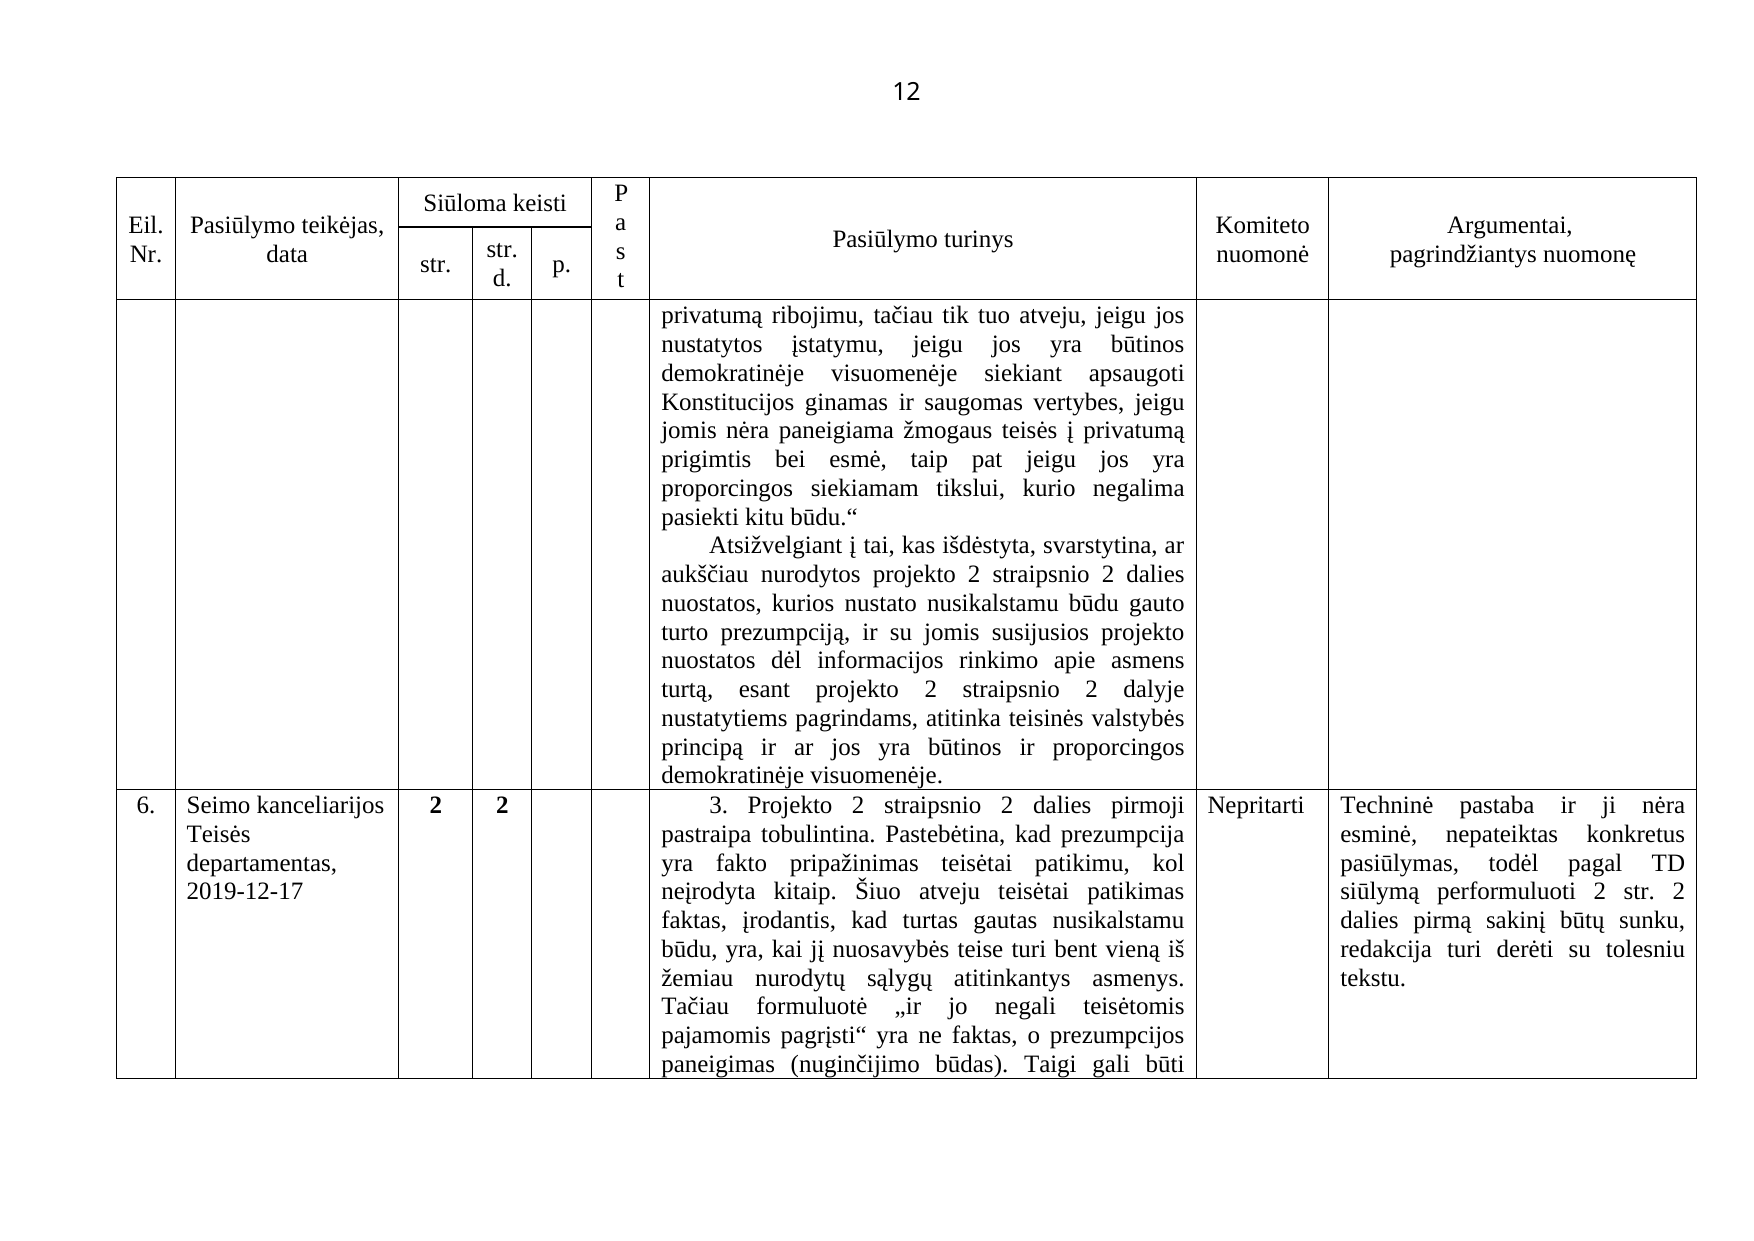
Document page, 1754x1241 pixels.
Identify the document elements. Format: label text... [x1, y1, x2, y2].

table_header Eil. Nr. [117, 178, 175, 299]
table_cell [532, 790, 591, 1078]
table_cell [117, 300, 175, 789]
table_cell [1329, 300, 1696, 789]
table_cell Seimo kanceliarijos Teisės departamentas, 2019-12-17 [176, 790, 398, 1078]
table_cell str. d. [473, 228, 531, 299]
table_cell 6. [117, 790, 175, 1078]
table_header Pastabos [592, 178, 649, 299]
table_cell p. [532, 228, 591, 299]
table_cell [399, 300, 472, 789]
table_cell [176, 300, 398, 789]
table_cell [473, 300, 531, 789]
table_cell 3. Projekto 2 straipsnio 2 dalies pirmoji pastraipa tobulintina. Pastebėtina, kad prezumpcija yra fakto pripažinimas teisėtai patikimu, kol neįrodyta kitaip. Šiuo atveju teisėtai patikimas faktas, įrodantis, kad turtas gautas nusikalstamu būdu, yra, kai jį nuosavybės teise turi bent vieną iš žemiau nurodytų sąlygų atitinkantys asmenys. Tačiau formuluotė „ir jo negali teisėtomis pajamomis pagrįsti“ yra ne faktas, o prezumpcijos paneigimas (nuginčijimo būdas). Taigi gali būti [650, 790, 1196, 1078]
table_cell Nepritarti [1197, 790, 1328, 1078]
table_header Siūloma keisti [399, 178, 591, 226]
table_header Komiteto nuomonė [1197, 178, 1328, 299]
table_cell [1197, 300, 1328, 789]
table_cell [592, 300, 649, 789]
table_cell [532, 300, 591, 789]
table_header Pasiūlymo teikėjas, data [176, 178, 398, 299]
table_cell str. [399, 228, 472, 299]
table_header Argumentai, pagrindžiantys nuomonę [1329, 178, 1696, 299]
table_cell [592, 790, 649, 1078]
table_cell 2. 5) kai asmenys yra įtraukti į organizuotų nusikalstamų grupių, kurias identifikuoja Policijos departamentas prie Lietuvos Respublikos vidaus reikalų ministerijos (toliau – Policijos departamentas) vadovaudamasis sukauptų duomenų apie asmenų ryšius su organizuotomis nusikalstamomis grupėmis ar jų nariais analitiniu įvertinimu ir policijos generalinio komisaro patvirtinta metodika, narių sąrašus. Pastebėtina, kad projekte nenurodyta, kokio įstatymo pagrindu toks sąrašas yra sudaromas, nors Konstitucinis Teismas ne kartą yra konstatavęs, jog viskas, kas susiję su pagrindinėmis žmogaus teisėmis ir laisvėmis, reguliuojama įstatymais (1995 m. spalio 26 d., 1996 m. gruodžio 19 d., 2011 m. rugsėjo 28 d. nutarimai.). Teisės akto formos nesilaikymas, kai Konstitucijoje reikalaujama, kad tam tikri santykiai būtų reguliuojami įstatymu, tačiau jie yra reguliuojami poįstatyminiu aktu (nepaisant to, ar šiuos santykius kokiu nors aspektu reguliuoja dar ir įstatymas, su kuriame nustatytu teisiniu reguliavimu konkuruoja poįstatyminiame akte nustatytas teisinis reguliavimas, ar joks įstatymas šių santykių apskritai nereguliuoja), gali būti pakankamas pagrindas tokį poįstatyminį teisės aktą pripažinti prieštaraujančiu Konstitucijai (2004 m. gruodžio 13 d., 2011 m. rugsėjo 28 d. nutarimai). Apibendrinus tai, kas išdėstyta, pažymėtina, kad teisė į nuosavybę yra įtvirtinta Lietuvos Respublikos Konstitucijos II skirsnio Žmogus ir valstybė 23 straipsnyje, t. y. ji yra prigimtinė žmogaus teisė. Prigimtinės žmogaus teisės gali būti ribojamos tik išimtiniais įstatymų nustatytais atvejais, kai jų ribojamas yra būtinas demokratinėje valstybėje, pagrįstas aiškiai išreikštu visuomenės interesu. Šiame kontekste atkreiptinas dėmesys į Europos žmogaus teisių teismo poziciją byloje Gogitidze ir kt. v. Gruzija (Sakartvelas). Teismas, atsižvelgdamas į tokius teisinius instrumentus, kaip Jungtinių Tautų 2005 m. konvenciją prieš korupciją, Europos Tarybos 1990 ir 2005 konvencijas dėl nusikalstamu būdu įgyto turto konfiskavimo, pastebėjo, jog egzistuoja Europos ir universalūs teisiniai standartai, įgalinantys konfiskuoti nuosavybę, susijusią su sunkiais (angl. - serious) baudžiamaisiais nusikaltimais, tokiais kaip korupcija, pinigų plovimas, narkotikų platinimas ir pan., nesant apkaltinamojo teismo nuosprendžio (p.105). Teismo nuomone, konfiskavimas proporcingas net ir nesant apkaltinamojo teismo nuosprendžio, jeigu turtas visas ar iš dalies buvo gautas kaip prekybos narkotikais ar kitos neteisėtos mafijos pobūdžio ar kitokios organizuotos nusikalstamos veikos rezultatas (p.107). Taip pat šiame kontekste atkreiptinas dėmesys į Jungtinių Tautų 2005 m. Konvencijos prieš korupciją, kuri Lietuvai įsigaliojo 2007 m. sausio 20 d., 54 straipsnio 1 dalies c punktą, pagal kurį kiekviena valstybė narė svarsto galimybę taikyti tokias priemones, kokių gali prireikti, kad būtų leista konfiskuoti turtą, įgytą padarius šios Konvencijos nustatytą nusikaltimą, ar turtą, susijusį su tokio nusikaltimo padarymu, nepriėmus nuosprendžio baudžiamojoje byloje, kai nusikaltėlis negali būti patrauktas baudžiamojon atsakomybėn dėl jo mirties, slapstymosi arba nedalyvavimo teismo posėdyje ar kitais atitinkamais atvejais. Pažymėtina ir tai, kad pradėjus turto tyrimo procesą projekto 2 straipsnyje nustatytais pagrindais, būtų pradedamas informacijos rinkimas apie asmens turtą, jo įgijimo ir perleidimo aplinkybes, kaip tai siūloma nustatyti projekto 4 ir 6 straipsniuose. Taigi būtų ribojama dar viena prigimtinė žmogaus teisė – asmens teisės į privatų gyvenimą. Prigimtinių žmogaus teisių apsaugai turi būti skiriamas ypatingas dėmesys. Pastebėtina, jog Konstitucinis Teismas 1998 m. gruodžio 9 d. nutarime pažymėjo: „Prigimtinis žmogaus teisių pobūdis reiškia, kad jos yra neatskiriamos nuo individo, nesusietos nei su teritorija, nei su tauta. Prigimtines teises žmogus turi nepriklausomai nuo to, ar jos yra įtvirtintos valstybės teisės aktuose, ar ne. Šias teises turi kiekvienas žmogus, tai reiškia, kad jas turi ir geriausieji, ir blogiausieji žmonės.“ Projektu siūlomas naujas institutas Lietuvos teisėje – turto civilinis konfiskavimas. Taigi Konstitucinio Teismo pozicija šiuo klausimu nėra žinoma. Tačiau, manytume, jog vertinant projekto nuostatų konstitucingumą, galėtų būti aktuali Konstitucinio Teismo oficialioji doktrina dėl prevencinių priemonių taikymo baudžiamajame procese. Šiame kontekste atkreiptinas dėmesys į Konstitucinio Teismo jurisprudenciją dėl galimų taikyti prevencinių priemonių, siekiant užkirsti kelią labai sunkiems ir sunkiems nusikaltimams. Konstitucinis Teismas 2004 m. gruodžio 29 d. nutarime pažymėjo, jog „ypatingą pavojų asmeniui, jo teisėms ir laisvėms, visuomenei, valstybei kelia organizuotos nusikalstamos grupės (susivienijimai), jų daromi nusikaltimai arba tai, kad tokius nusikaltimus ketinama daryti“. „<...> Nepersekiojant organizuotų nusikalstamų grupių (susivienijimų) veiklos, kai ji plinta iš vienos šalies į kitą, kiltų grėsmė ir demokratinių valstybių bendruomenių, ir tarptautinės bendruomenės svarbiausioms vertybėms. Todėl šiuolaikinės valstybės nustato ir taiko įvairias organizuoto nusikalstamumo ribojimo ir mažinimo priemones – tiek represines, tiek prevencines. Lietuva, kaip demokratinė teisinė valstybė ir tarptautinės bendruomenės narė, taip pat turi priedermę nustatyti ir taikyti tiek represines, tiek prevencines priemones, adekvačias organizuoto nusikalstamumo keliamai grėsmei.<...>“ Taigi Konstitucinis Teismas, pripažinęs, jog valstybė turi teisinę priedermę taikyti prevencines priemones, pažymėjo, jog jos turi būti adekvačios nusikalstamumo keliamai grėsmei. Pažymėtina, jog buvo tiriamas prevencinių priemonių, galimų taikyti asmenims, susijusiems su organizuotu nusikalstamumu, konstitucingumas. Tame pačiame nutarime Konstitucinis Teismas pažymėjo ir tai, kad „prevencinės priemonės, kuriomis siekiama riboti ir mažinti nusikalstamumą, paprastai siejasi su tam tikru žmogaus teisių ir laisvių įgyvendinimo ribojimu, kuriuo, pabrėžtina, negali būti paneigta pati šių teisių ir laisvių esmė.“ Šiame kontekste atkreiptinas dėmesys į tai, kad Konstitucinis Teismas pažymėjo „<...> kad tais atvejais, kai iš įstatymų nustatyta tvarka gautų duomenų apie asmenų ryšius su organizuotomis nusikalstamomis grupėmis, nusikalstamais susivienijimais ar jų nariais yra pakankamas pagrindas manyti, kad šie asmenys gali daryti pavojingiausius nusikaltimus, t. y. kai tam tikra asmenų veikla, ryšiai liudija apie iškilusią grėsmę konstitucinėms vertybėms, inter alia žmogaus teisėms ir laisvėms, konstitucinei santvarkai, visuomenės, valstybės saugumui, viešajai tvarkai, įstatymu gali būti nustatomos prevencinės priemonės, numatančios tam tikrą šių asmenų elgesio kontrolę. Prevencinės priemonės, kuriomis siekiama riboti ir mažinti organizuotą nusikalstamumą, savaime nelaikytinos konstituciškai nepagrįstu žmogaus teisės į privatumą ribojimu, tačiau tik tuo atveju, jeigu jos nustatytos įstatymu, jeigu jos yra būtinos demokratinėje visuomenėje siekiant apsaugoti Konstitucijos ginamas ir saugomas vertybes, jeigu jomis nėra paneigiama žmogaus teisės į privatumą prigimtis bei esmė, taip pat jeigu jos yra proporcingos siekiamam tikslui, kurio negalima pasiekti kitu būdu.“ Atsižvelgiant į tai, kas išdėstyta, svarstytina, ar aukščiau nurodytos projekto 2 straipsnio 2 dalies nuostatos, kurios nustato nusikalstamu būdu gauto turto prezumpciją, ir su jomis susijusios projekto nuostatos dėl informacijos rinkimo apie asmens turtą, esant projekto 2 straipsnio 2 dalyje nustatytiems pagrindams, atitinka teisinės valstybės principą ir ar jos yra būtinos ir proporcingos demokratinėje visuomenėje. [650, 300, 1196, 789]
table_header Pasiūlymo turinys [650, 178, 1196, 299]
table_cell 2 [473, 790, 531, 1078]
table_cell Techninė pastaba ir ji nėra esminė, nepateiktas konkretus pasiūlymas, todėl pagal TD siūlymą performuluoti 2 str. 2 dalies pirmą sakinį būtų sunku, redakcija turi derėti su tolesniu tekstu. [1329, 790, 1696, 1078]
table_cell 2 [399, 790, 472, 1078]
